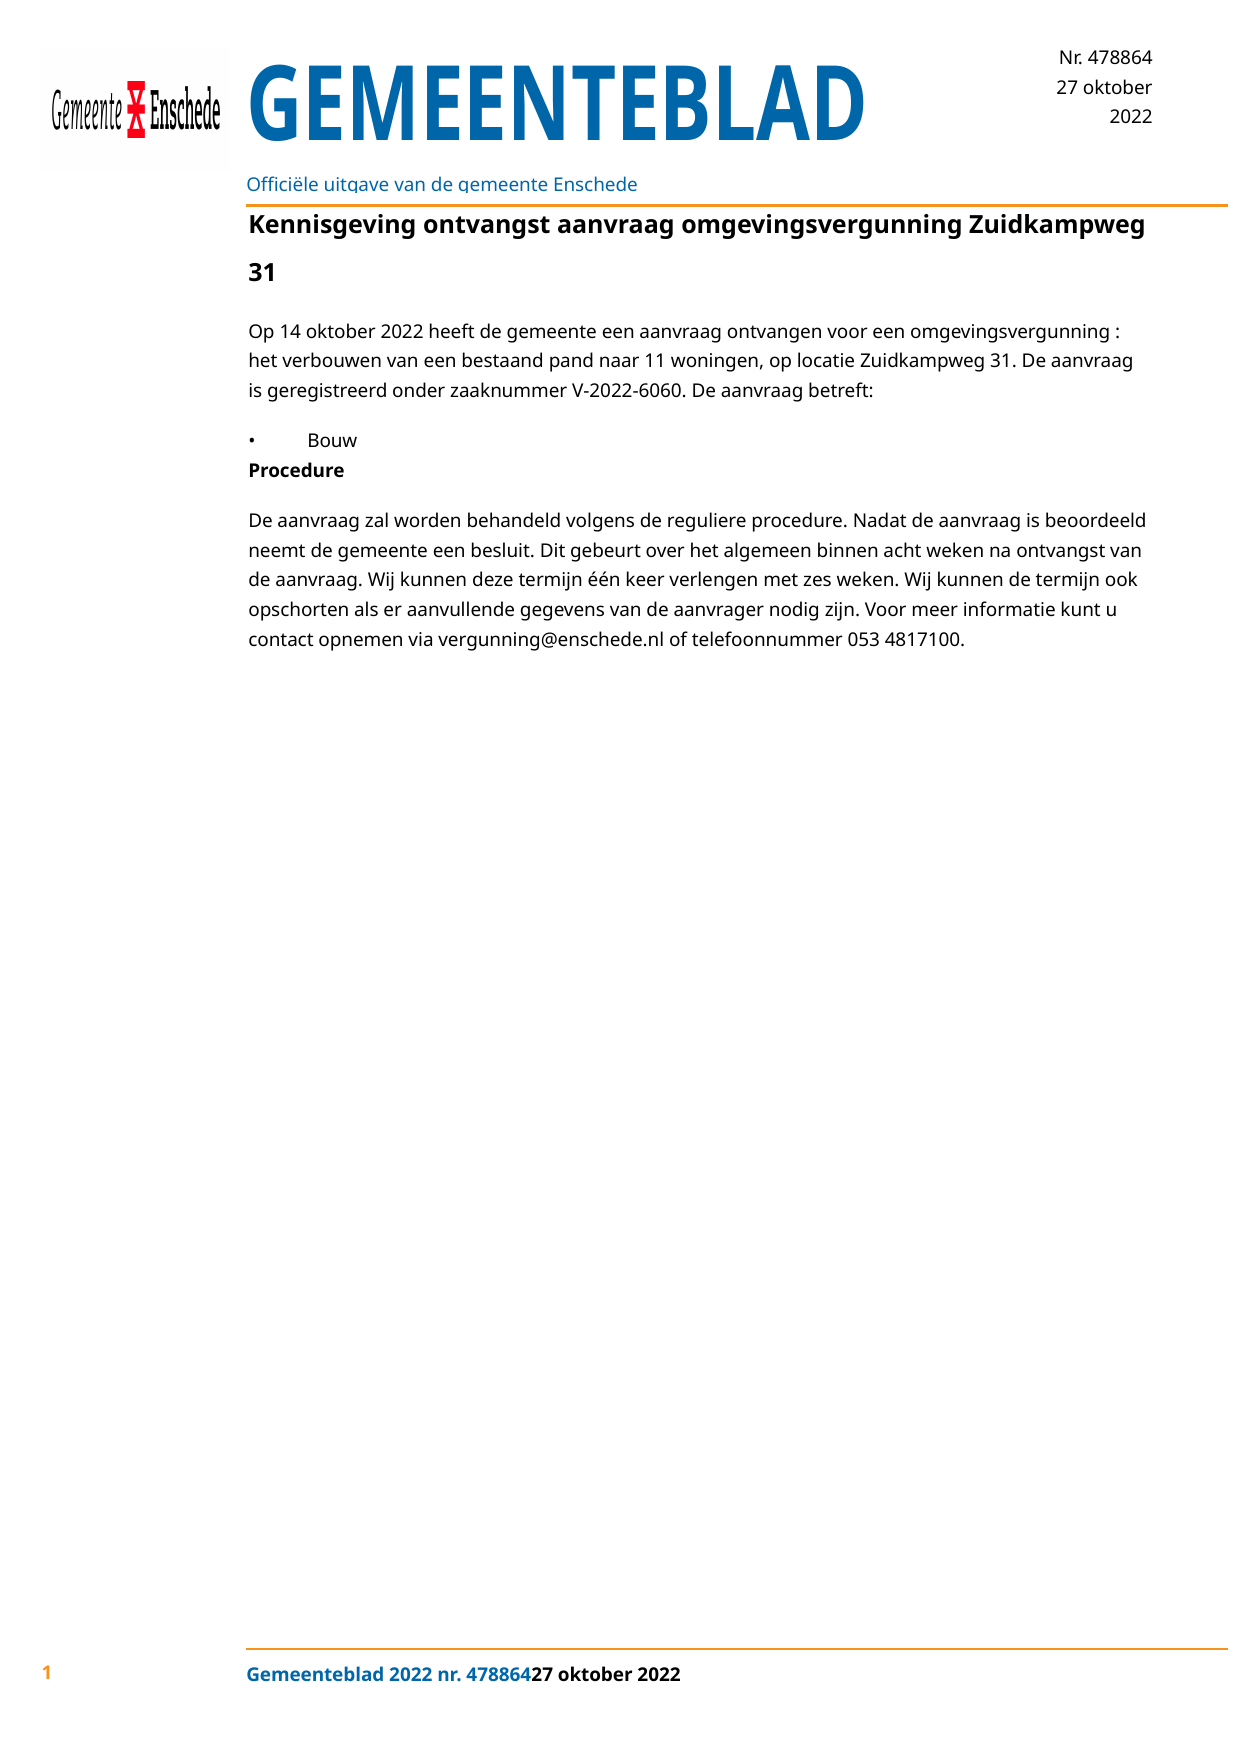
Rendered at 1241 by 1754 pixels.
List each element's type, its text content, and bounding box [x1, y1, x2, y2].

list Bouw [248, 427, 1152, 453]
text De aanvraag zal worden behandeld volgens de reguliere procedure. Nadat de aanvraag is beoordeeld neemt de gemeente een besluit. Dit gebeurt over het algemeen binnen acht weken na ontvangst van de aanvraag. Wij kunnen deze termijn één keer verlengen met zes weken. Wij kunnen de termijn ook opschorten als er aanvullende gegevens van de aanvrager nodig zijn. Voor meer informatie kunt u contact opnemen via vergunning@enschede.nl of telefoonnummer 053 4817100. [248, 507, 1152, 652]
text Op 14 oktober 2022 heeft de gemeente een aanvraag ontvangen voor een omgevingsvergunning : het verbouwen van een bestaand pand naar 11 woningen, op locatie Zuidkampweg 31. De aanvraag is geregistreerd onder zaaknummer V-2022-6060. De aanvraag betreft: [248, 318, 1152, 403]
picture [41, 47, 231, 172]
text Procedure [248, 457, 1152, 483]
text Kennisgeving ontvangst aanvraag omgevingsvergunning Zuidkampweg 31 [248, 207, 1152, 288]
